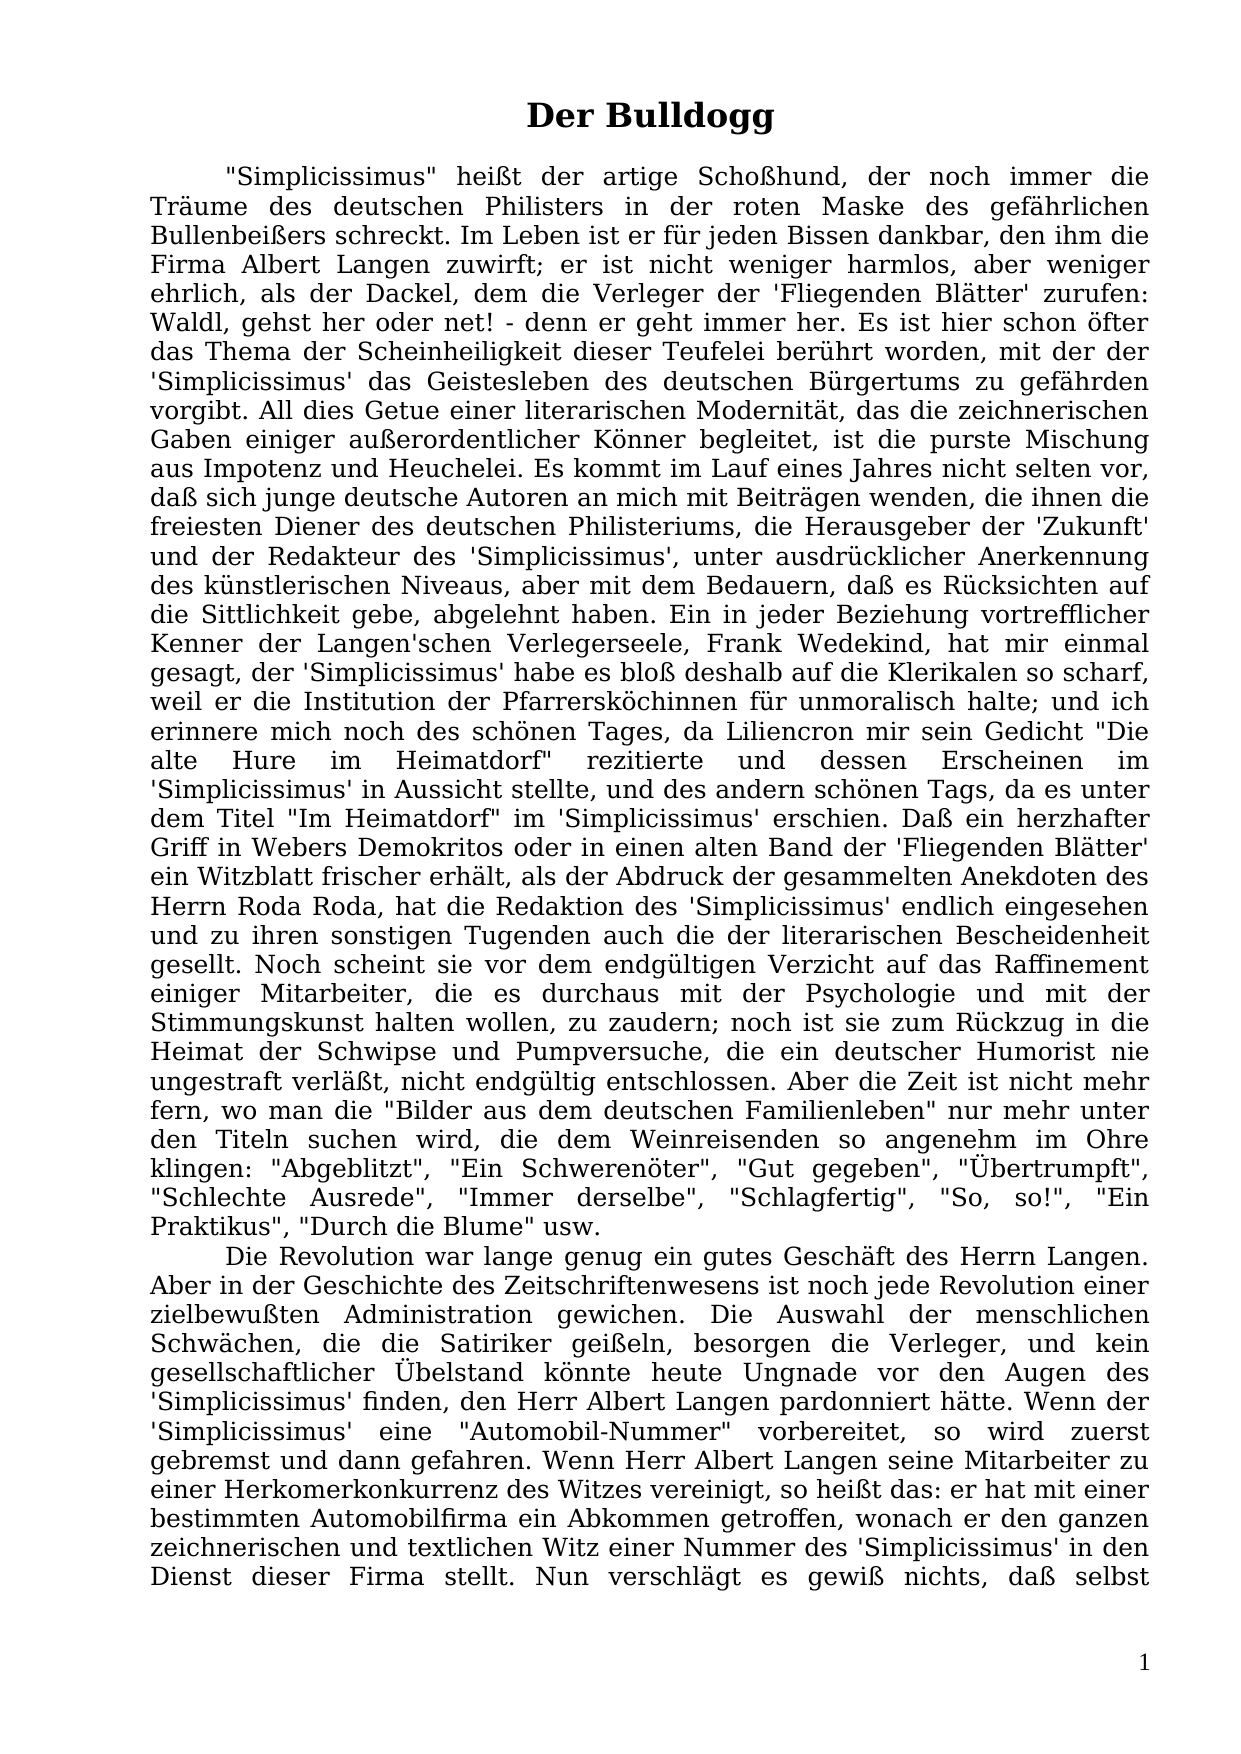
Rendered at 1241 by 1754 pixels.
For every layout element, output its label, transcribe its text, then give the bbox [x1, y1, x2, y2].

text Der Bulldogg [150, 75, 1151, 135]
text Die Revolution war lange genug ein gutes Geschäft des Herrn Langen. Aber in der Geschichte des Zeitschriftenwesens ist noch jede Revolution einer zielbewußten Administration gewichen. Die Auswahl der menschlichen Schwächen, die die Satiriker geißeln, besorgen die Verleger, und kein gesellschaftlicher Übelstand könnte heute Ungnade vor den Augen des 'Simplicissimus' finden, den Herr Albert Langen pardonniert hätte. Wenn der 'Simplicissimus' eine "Automobil-Nummer" vorbereitet, so wird zuerst gebremst und dann gefahren. Wenn Herr Albert Langen seine Mitarbeiter zu einer Herkomerkonkurrenz des Witzes vereinigt, so heißt das: er hat mit einer bestimmten Automobilfirma ein Abkommen getroffen, wonach er den ganzen zeichnerischen und textlichen Witz einer Nummer des 'Simplicissimus' in den Dienst dieser Firma stellt. Nun verschlägt es gewiß nichts, daß selbst [150, 1242, 1151, 1592]
text "Simplicissimus" heißt der artige Schoßhund, der noch immer die Träume des deutschen Philisters in der roten Maske des gefährlichen Bullenbeißers schreckt. Im Leben ist er für jeden Bissen dankbar, den ihm die Firma Albert Langen zuwirft; er ist nicht weniger harmlos, aber weniger ehrlich, als der Dackel, dem die Verleger der 'Fliegenden Blätter' zurufen: Waldl, gehst her oder net! - denn er geht immer her. Es ist hier schon öfter das Thema der Scheinheiligkeit dieser Teufelei berührt worden, mit der der 'Simplicissimus' das Geistesleben des deutschen Bürgertums zu gefährden vorgibt. All dies Getue einer literarischen Modernität, das die zeichnerischen Gaben einiger außerordentlicher Könner begleitet, ist die purste Mischung aus Impotenz und Heuchelei. Es kommt im Lauf eines Jahres nicht selten vor, daß sich junge deutsche Autoren an mich mit Beiträgen wenden, die ihnen die freiesten Diener des deutschen Philisteriums, die Herausgeber der 'Zukunft' und der Redakteur des 'Simplicissimus', unter ausdrücklicher Anerkennung des künstlerischen Niveaus, aber mit dem Bedauern, daß es Rücksichten auf die Sittlichkeit gebe, abgelehnt haben. Ein in jeder Beziehung vortrefflicher Kenner der Langen'schen Verlegerseele, Frank Wedekind, hat mir einmal gesagt, der 'Simplicissimus' habe es bloß deshalb auf die Klerikalen so scharf, weil er die Institution der Pfarrersköchinnen für unmoralisch halte; und ich erinnere mich noch des schönen Tages, da Liliencron mir sein Gedicht "Die alte Hure im Heimatdorf" rezitierte und dessen Erscheinen im 'Simplicissimus' in Aussicht stellte, und des andern schönen Tags, da es unter dem Titel "Im Heimatdorf" im 'Simplicissimus' erschien. Daß ein herzhafter Griff in Webers Demokritos oder in einen alten Band der 'Fliegenden Blätter' ein Witzblatt frischer erhält, als der Abdruck der gesammelten Anekdoten des Herrn Roda Roda, hat die Redaktion des 'Simplicissimus' endlich eingesehen und zu ihren sonstigen Tugenden auch die der literarischen Bescheidenheit gesellt. Noch scheint sie vor dem endgültigen Verzicht auf das Raffinement einiger Mitarbeiter, die es durchaus mit der Psychologie und mit der Stimmungskunst halten wollen, zu zaudern; noch ist sie zum Rückzug in die Heimat der Schwipse und Pumpversuche, die ein deutscher Humorist nie ungestraft verläßt, nicht endgültig entschlossen. Aber die Zeit ist nicht mehr fern, wo man die "Bilder aus dem deutschen Familienleben" nur mehr unter den Titeln suchen wird, die dem Weinreisenden so angenehm im Ohre klingen: "Abgeblitzt", "Ein Schwerenöter", "Gut gegeben", "Übertrumpft", "Schlechte Ausrede", "Immer derselbe", "Schlagfertig", "So, so!", "Ein Praktikus", "Durch die Blume" usw. [150, 135, 1151, 1242]
